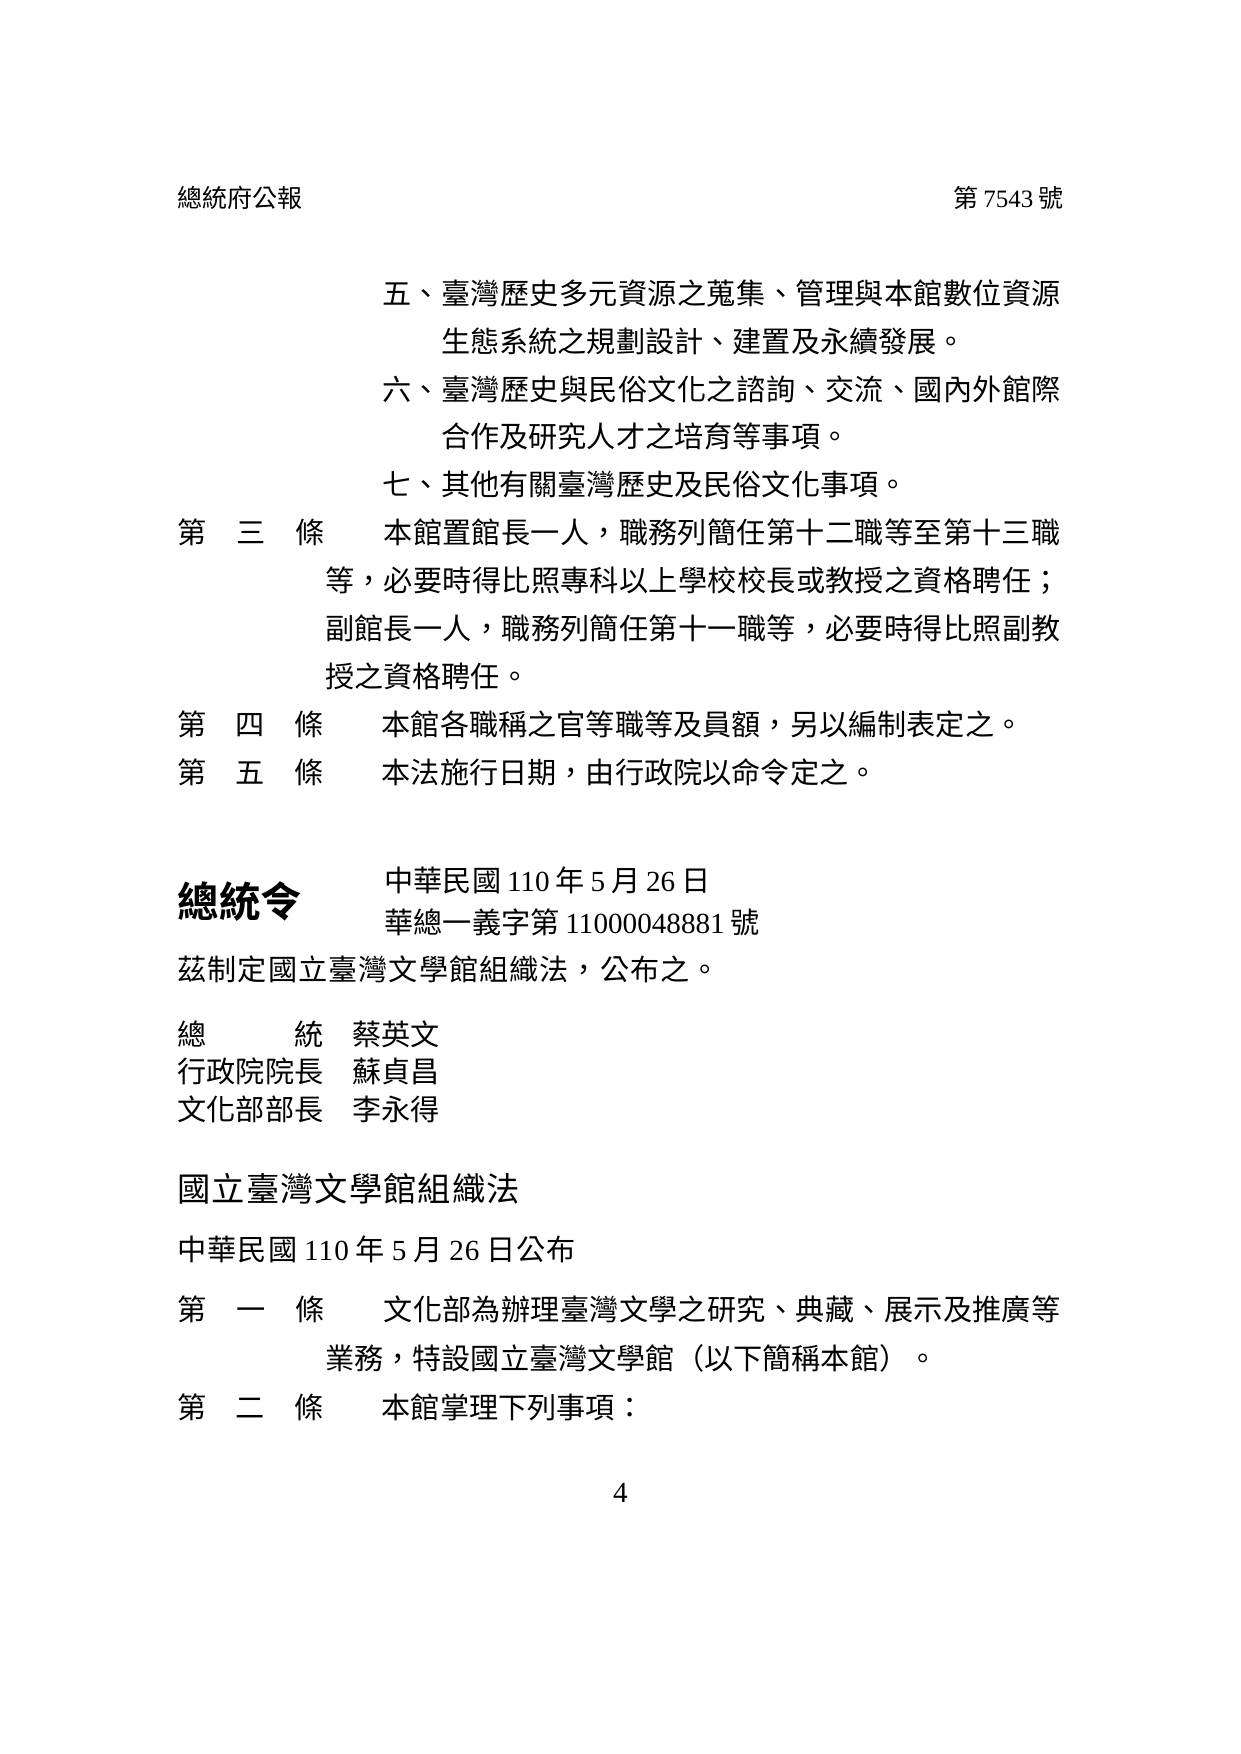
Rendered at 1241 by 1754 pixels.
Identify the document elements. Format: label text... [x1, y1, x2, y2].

text 第 二 條 本館掌理下列事項： [177, 1379, 1063, 1428]
text 第 三 條 本館置館長一人，職務列簡任第十二職等至第十三職等，必要時得比照專科以上學校校長或教授之資格聘任；副館長一人，職務列簡任第十一職等，必要時得比照副教授之資格聘任。 [177, 505, 1063, 697]
text 中華民國110年5月26日公布 [177, 1223, 1063, 1269]
text 總 統 蔡英文 行政院院長 蘇貞昌 文化部部長 李永得 [177, 1015, 1063, 1127]
text 國立臺灣文學館組織法 [177, 1165, 1063, 1211]
text 六、 臺灣歷史與民俗文化之諮詢、交流、國內外館際合作及研究人才之培育等事項。 [382, 362, 1063, 457]
table_header 總統令 [174, 855, 381, 944]
table_header 中華民國110年5月26日 華總一義字第11000048881號 [381, 855, 877, 944]
text 五、 臺灣歷史多元資源之蒐集、管理與本館數位資源生態系統之規劃設計、建置及永續發展。 [382, 266, 1063, 362]
text 七、 其他有關臺灣歷史及民俗文化事項。 [382, 457, 1063, 505]
text 第 一 條 文化部為辦理臺灣文學之研究、典藏、展示及推廣等業務，特設國立臺灣文學館（以下簡稱本館）。 [177, 1282, 1063, 1379]
text 茲制定國立臺灣文學館組織法，公布之。 [177, 944, 1063, 990]
text 第 四 條 本館各職稱之官等職等及員額，另以編制表定之。 [177, 697, 1063, 745]
text 第 五 條 本法施行日期，由行政院以命令定之。 [177, 745, 1063, 793]
